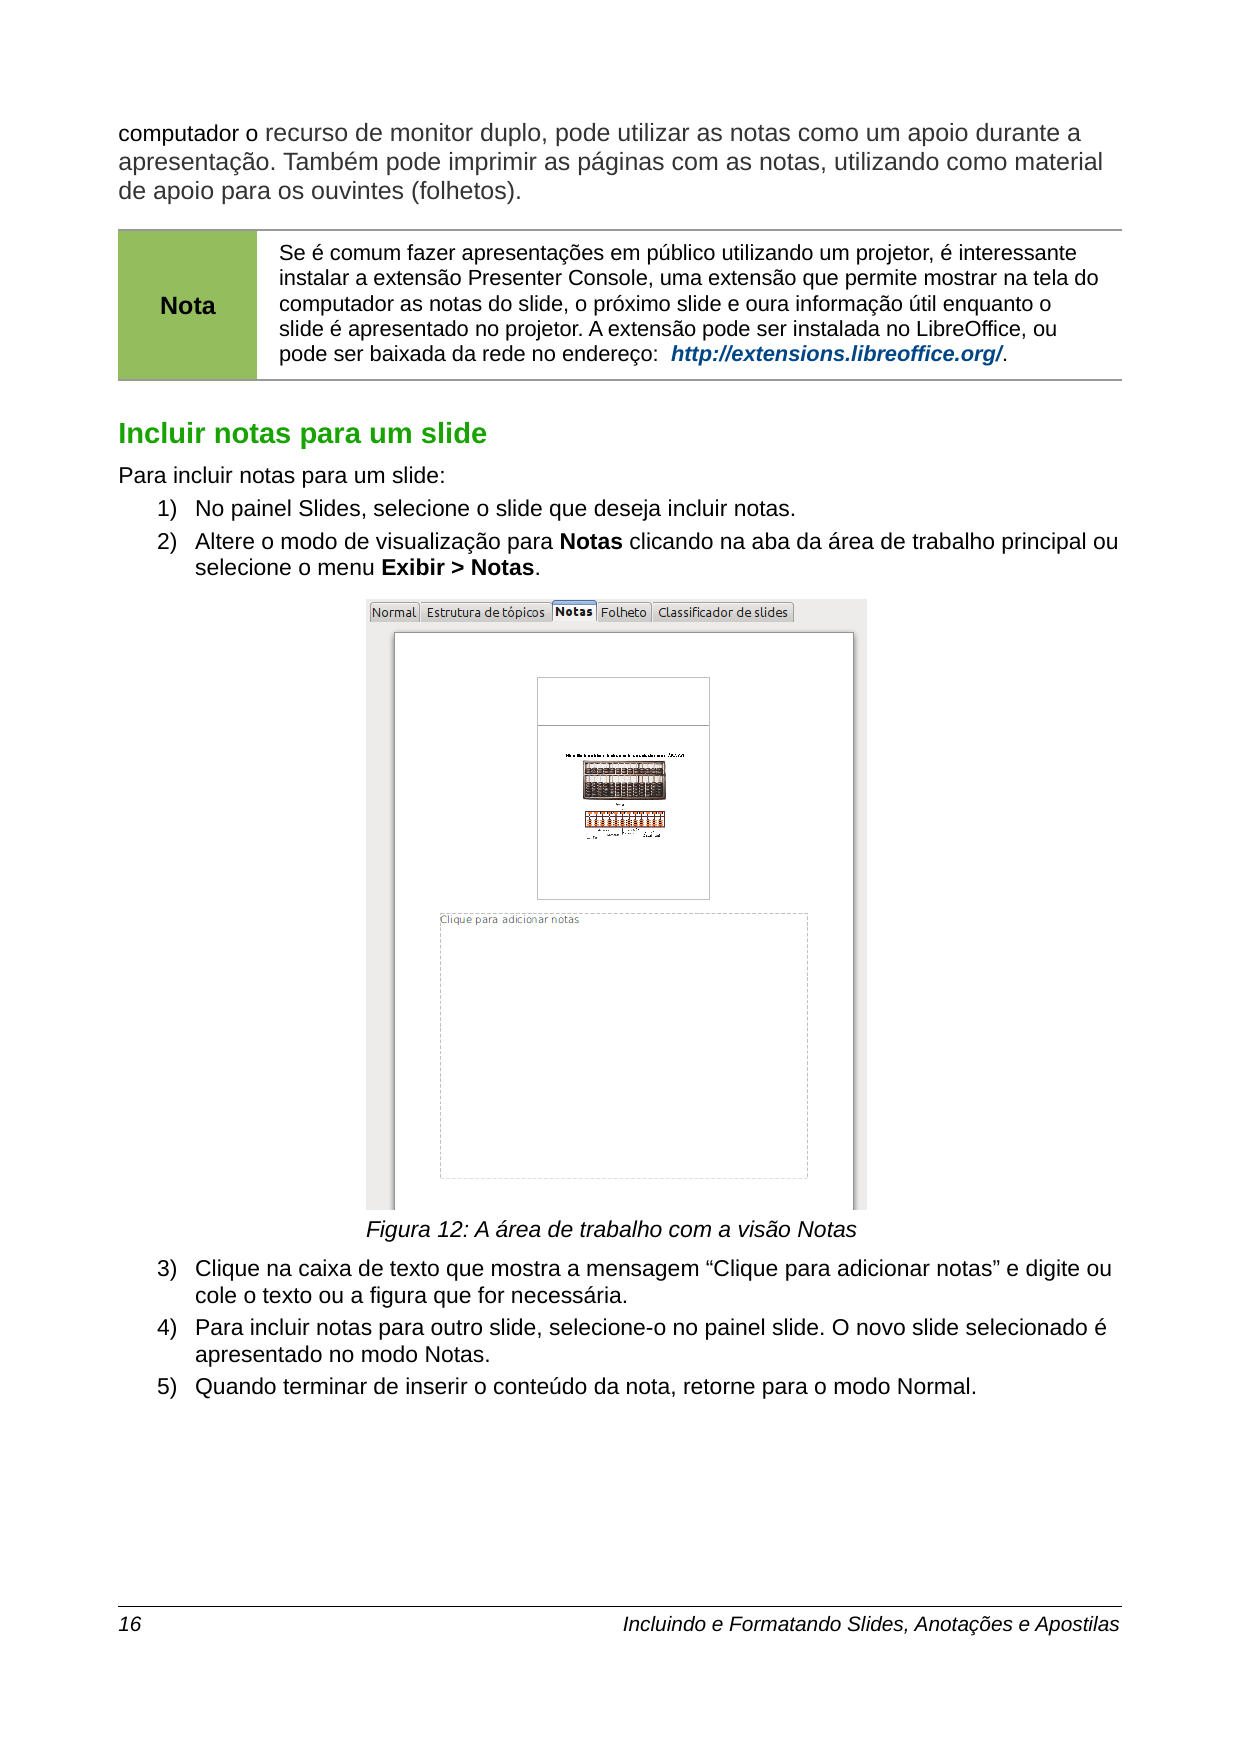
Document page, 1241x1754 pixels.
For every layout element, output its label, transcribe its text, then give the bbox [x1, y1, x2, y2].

list No painel Slides, selecione o slide que deseja incluir notas. [177, 495, 1122, 522]
table_header Nota [118, 231, 257, 379]
list Para incluir notas para outro slide, selecione-o no painel slide. O novo slide selecionado é apresentado no modo Notas. [177, 1314, 1122, 1367]
text Figura 12: A área de trabalho com a visão Notas [366, 1216, 874, 1243]
list Altere o modo de visualização para Notas clicando na aba da área de trabalho principal ou selecione o menu Exibir > Notas. [177, 528, 1122, 581]
picture [365, 599, 867, 1210]
list Clique na caixa de texto que mostra a mensagem “Clique para adicionar notas” e digite ou cole o texto ou a figura que for necessária. [177, 1255, 1122, 1308]
list Quando terminar de inserir o conteúdo da nota, retorne para o modo Normal. [177, 1373, 1122, 1399]
list Para incluir notas para um slide: [118, 462, 1122, 489]
table_header Se é comum fazer apresentações em público utilizando um projetor, é interessante instalar a extensão Presenter Console, uma extensão que permite mostrar na tela do computador as notas do slide, o próximo slide e oura informação útil enquanto o slide é apresentado no projetor. A extensão pode ser instalada no LibreOffice, ou pode ser baixada da rede no endereço: http://extensions.libreoffice.org/. [258, 231, 1122, 379]
subtitle Incluir notas para um slide [118, 416, 1122, 450]
text computador o recurso de monitor duplo, pode utilizar as notas como um apoio durante a apresentação. Também pode imprimir as páginas com as notas, utilizando como material de apoio para os ouvintes (folhetos). [118, 118, 1122, 204]
